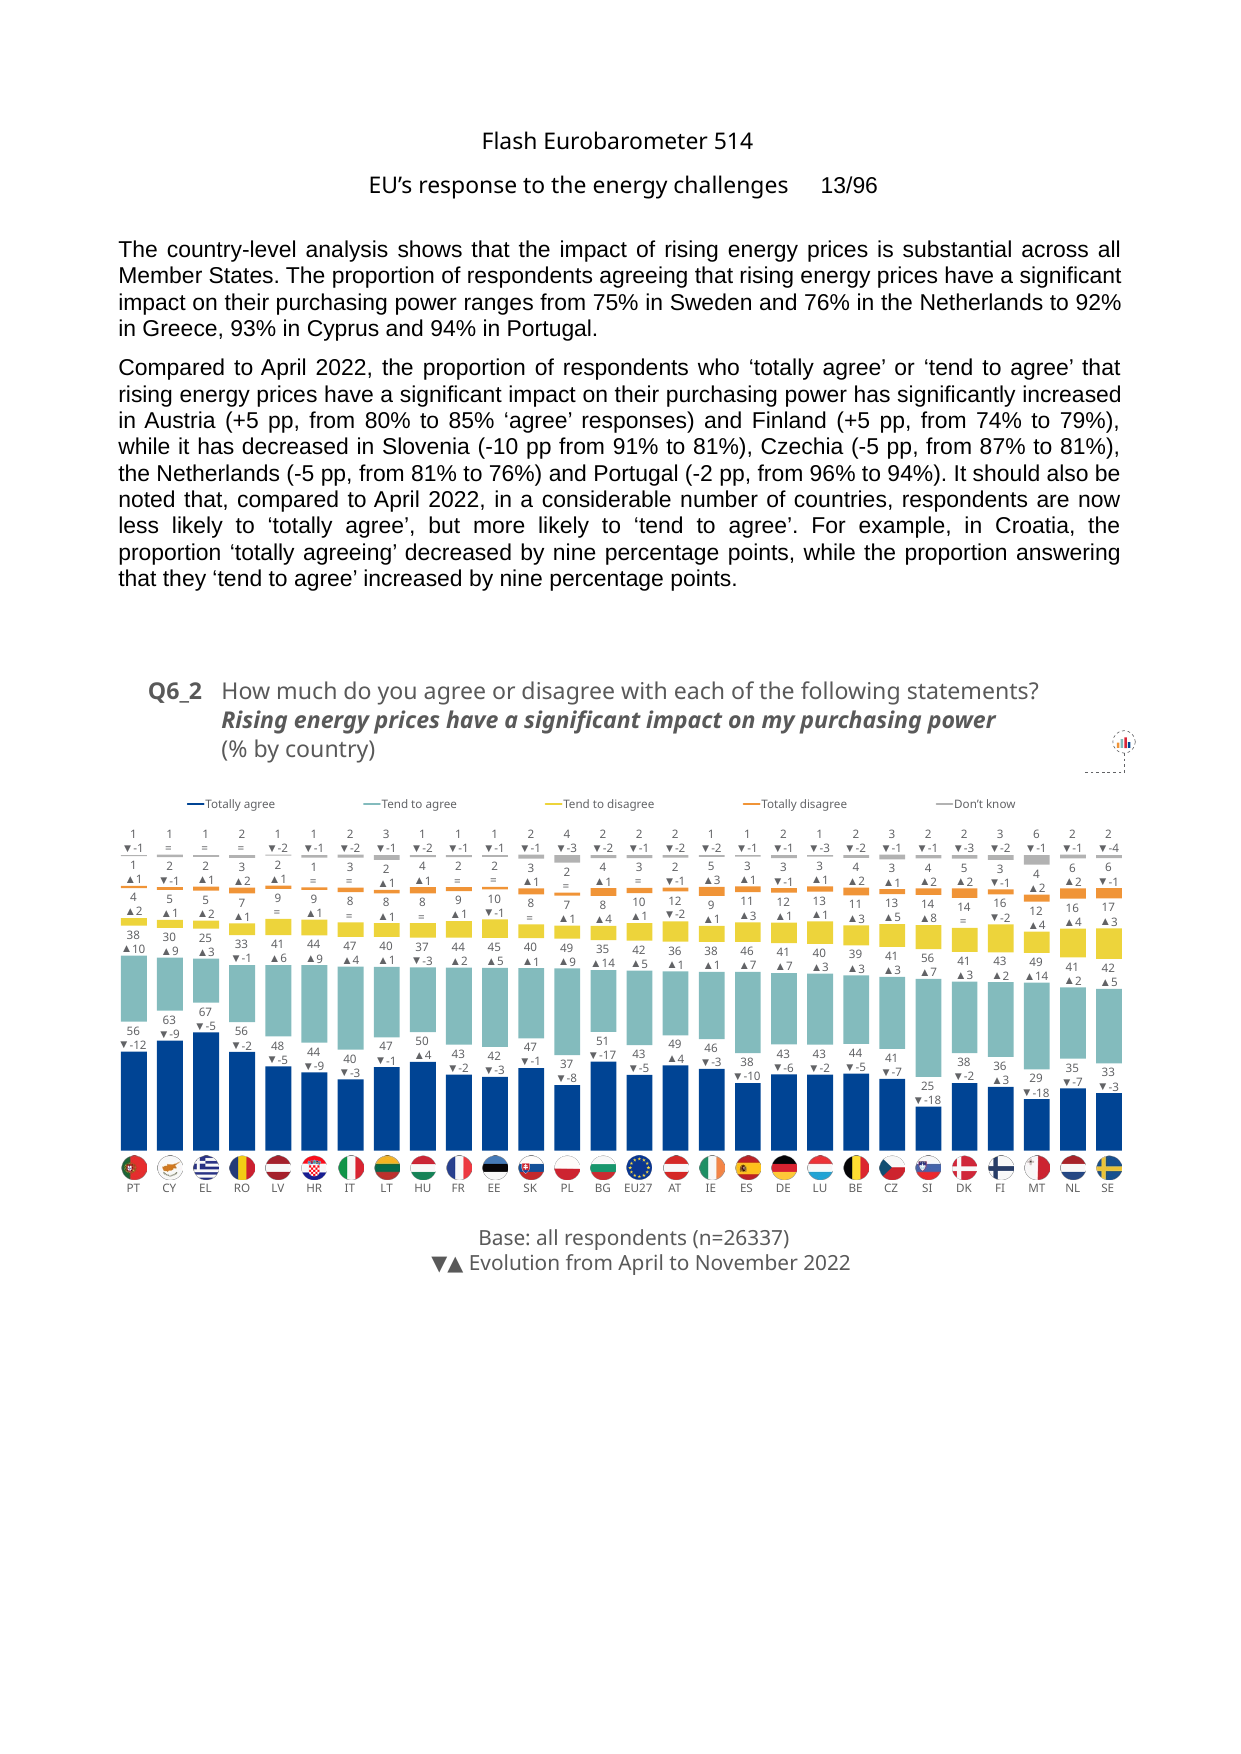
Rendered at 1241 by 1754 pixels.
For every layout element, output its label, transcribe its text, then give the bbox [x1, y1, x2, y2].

picture [446, 1155, 472, 1180]
picture [1060, 1155, 1086, 1180]
picture [1024, 1155, 1050, 1180]
picture [193, 1155, 219, 1180]
picture [807, 1155, 833, 1180]
picture [590, 1155, 616, 1180]
picture [879, 1155, 905, 1180]
picture [157, 1155, 183, 1180]
picture [265, 1155, 291, 1180]
picture [735, 1155, 761, 1180]
picture [1096, 1155, 1122, 1180]
picture [121, 1155, 147, 1180]
picture [843, 1155, 869, 1180]
picture [374, 1155, 400, 1180]
picture [518, 1155, 544, 1180]
picture [554, 1155, 580, 1180]
picture [915, 1155, 941, 1180]
picture [663, 1155, 689, 1180]
picture [699, 1155, 725, 1180]
picture [482, 1155, 508, 1180]
text Compared to April 2022, the proportion of respondents who ‘totally agree’ or ‘tend to agree’ that rising energy prices have a significant impact on their purchasing power has significantly increased in Austria (+5 pp, from 80% to 85% ‘agree’ responses) and Finland (+5 pp, from 74% to 79%), while it has decreased in Slovenia (-10 pp from 91% to 81%), Czechia (-5 pp, from 87% to 81%), the Netherlands (-5 pp, from 81% to 76%) and Portugal (-2 pp, from 96% to 94%). It should also be noted that, compared to April 2022, in a considerable number of countries, respondents are now less likely to ‘totally agree’, but more likely to ‘tend to agree’. For example, in Croatia, the proportion ‘totally agreeing’ decreased by nine percentage points, while the proportion answering that they ‘tend to agree’ increased by nine percentage points. [118, 354, 1122, 591]
picture [410, 1155, 436, 1180]
picture [626, 1155, 652, 1180]
picture [301, 1155, 327, 1180]
picture [988, 1155, 1014, 1180]
picture [338, 1155, 364, 1180]
picture [229, 1155, 255, 1180]
text The country-level analysis shows that the impact of rising energy prices is substantial across all Member States. The proportion of respondents agreeing that rising energy prices have a significant impact on their purchasing power ranges from 75% in Sweden and 76% in the Netherlands to 92% in Greece, 93% in Cyprus and 94% in Portugal. [118, 236, 1122, 341]
picture [771, 1155, 797, 1180]
picture [952, 1155, 977, 1180]
